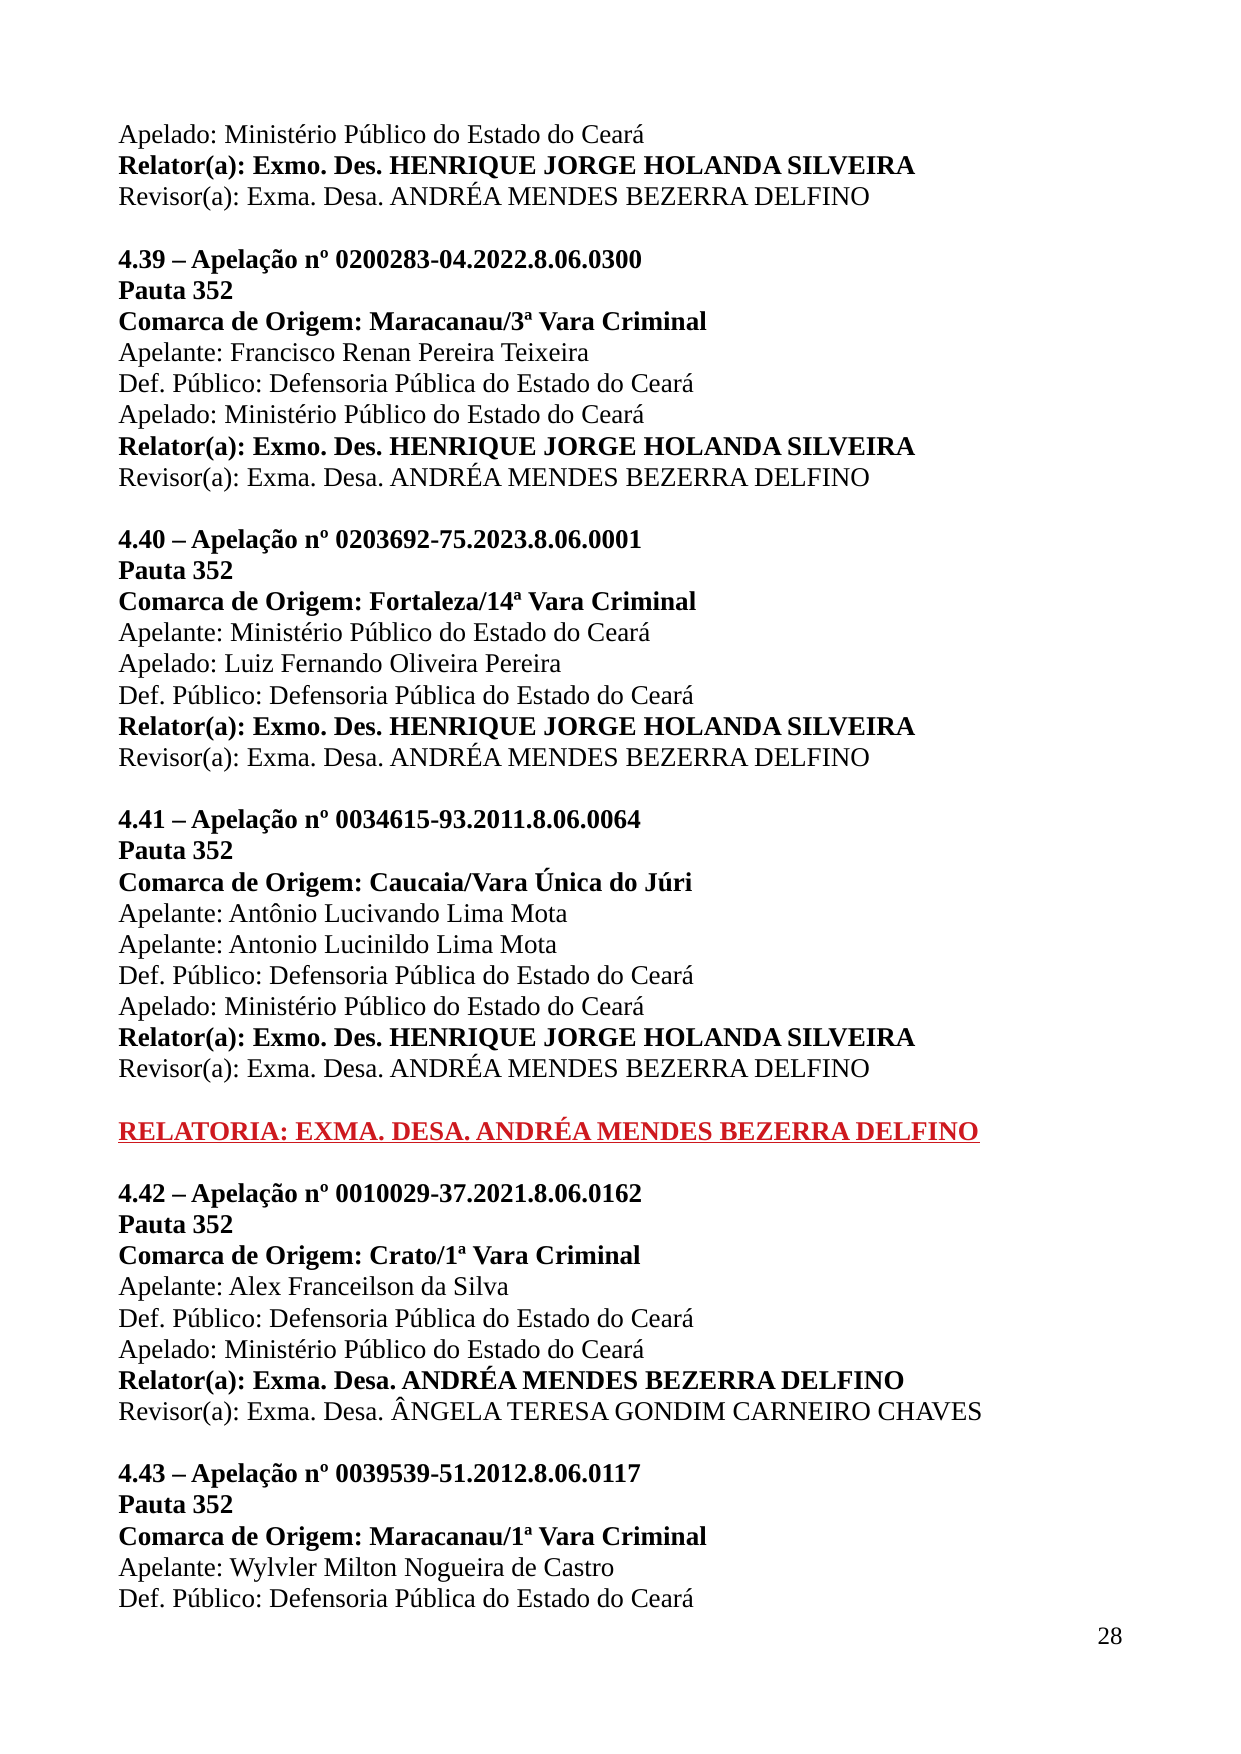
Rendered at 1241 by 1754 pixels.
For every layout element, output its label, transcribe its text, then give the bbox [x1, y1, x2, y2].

text Revisor(a): Exma. Desa. ANDRÉA MENDES BEZERRA DELFINO [118, 180, 1122, 212]
text Comarca de Origem: Maracanau/3ª Vara Criminal [118, 305, 1122, 336]
text 4.42 – Apelação nº 0010029-37.2021.8.06.0162 [118, 1177, 1122, 1208]
text Pauta 352 [118, 554, 1122, 585]
text Comarca de Origem: Fortaleza/14ª Vara Criminal [118, 585, 1122, 616]
text Pauta 352 [118, 1208, 1122, 1239]
text Revisor(a): Exma. Desa. ANDRÉA MENDES BEZERRA DELFINO [118, 741, 1122, 772]
text Apelado: Ministério Público do Estado do Ceará [118, 990, 1122, 1021]
text Pauta 352 [118, 834, 1122, 866]
text 4.41 – Apelação nº 0034615-93.2011.8.06.0064 [118, 803, 1122, 834]
text Comarca de Origem: Maracanau/1ª Vara Criminal [118, 1520, 1122, 1551]
text Apelante: Ministério Público do Estado do Ceará [118, 616, 1122, 648]
text Apelante: Francisco Renan Pereira Teixeira [118, 336, 1122, 367]
text Def. Público: Defensoria Pública do Estado do Ceará [118, 1302, 1122, 1333]
text Relator(a): Exmo. Des. HENRIQUE JORGE HOLANDA SILVEIRA [118, 1021, 1122, 1052]
text Apelado: Ministério Público do Estado do Ceará [118, 118, 1122, 149]
text 4.39 – Apelação nº 0200283-04.2022.8.06.0300 [118, 243, 1122, 274]
text Def. Público: Defensoria Pública do Estado do Ceará [118, 367, 1122, 398]
text RELATORIA: EXMA. DESA. ANDRÉA MENDES BEZERRA DELFINO [118, 1115, 1122, 1146]
text Revisor(a): Exma. Desa. ANDRÉA MENDES BEZERRA DELFINO [118, 1052, 1122, 1084]
text Apelante: Wylvler Milton Nogueira de Castro [118, 1551, 1122, 1582]
text Def. Público: Defensoria Pública do Estado do Ceará [118, 959, 1122, 990]
text Relator(a): Exmo. Des. HENRIQUE JORGE HOLANDA SILVEIRA [118, 429, 1122, 461]
text Apelante: Alex Franceilson da Silva [118, 1271, 1122, 1302]
text 4.43 – Apelação nº 0039539-51.2012.8.06.0117 [118, 1457, 1122, 1488]
text Comarca de Origem: Caucaia/Vara Única do Júri [118, 866, 1122, 897]
text Comarca de Origem: Crato/1ª Vara Criminal [118, 1239, 1122, 1271]
text Def. Público: Defensoria Pública do Estado do Ceará [118, 679, 1122, 710]
text Apelado: Luiz Fernando Oliveira Pereira [118, 648, 1122, 679]
text Apelado: Ministério Público do Estado do Ceará [118, 1333, 1122, 1364]
text Apelante: Antonio Lucinildo Lima Mota [118, 928, 1122, 959]
text Relator(a): Exmo. Des. HENRIQUE JORGE HOLANDA SILVEIRA [118, 149, 1122, 180]
text Apelado: Ministério Público do Estado do Ceará [118, 398, 1122, 429]
text 4.40 – Apelação nº 0203692-75.2023.8.06.0001 [118, 523, 1122, 554]
text Pauta 352 [118, 274, 1122, 305]
text Apelante: Antônio Lucivando Lima Mota [118, 897, 1122, 928]
text Relator(a): Exma. Desa. ANDRÉA MENDES BEZERRA DELFINO [118, 1364, 1122, 1395]
text Def. Público: Defensoria Pública do Estado do Ceará [118, 1582, 1122, 1613]
text Pauta 352 [118, 1488, 1122, 1520]
text Revisor(a): Exma. Desa. ANDRÉA MENDES BEZERRA DELFINO [118, 461, 1122, 492]
text Revisor(a): Exma. Desa. ÂNGELA TERESA GONDIM CARNEIRO CHAVES [118, 1395, 1122, 1426]
text Relator(a): Exmo. Des. HENRIQUE JORGE HOLANDA SILVEIRA [118, 710, 1122, 741]
